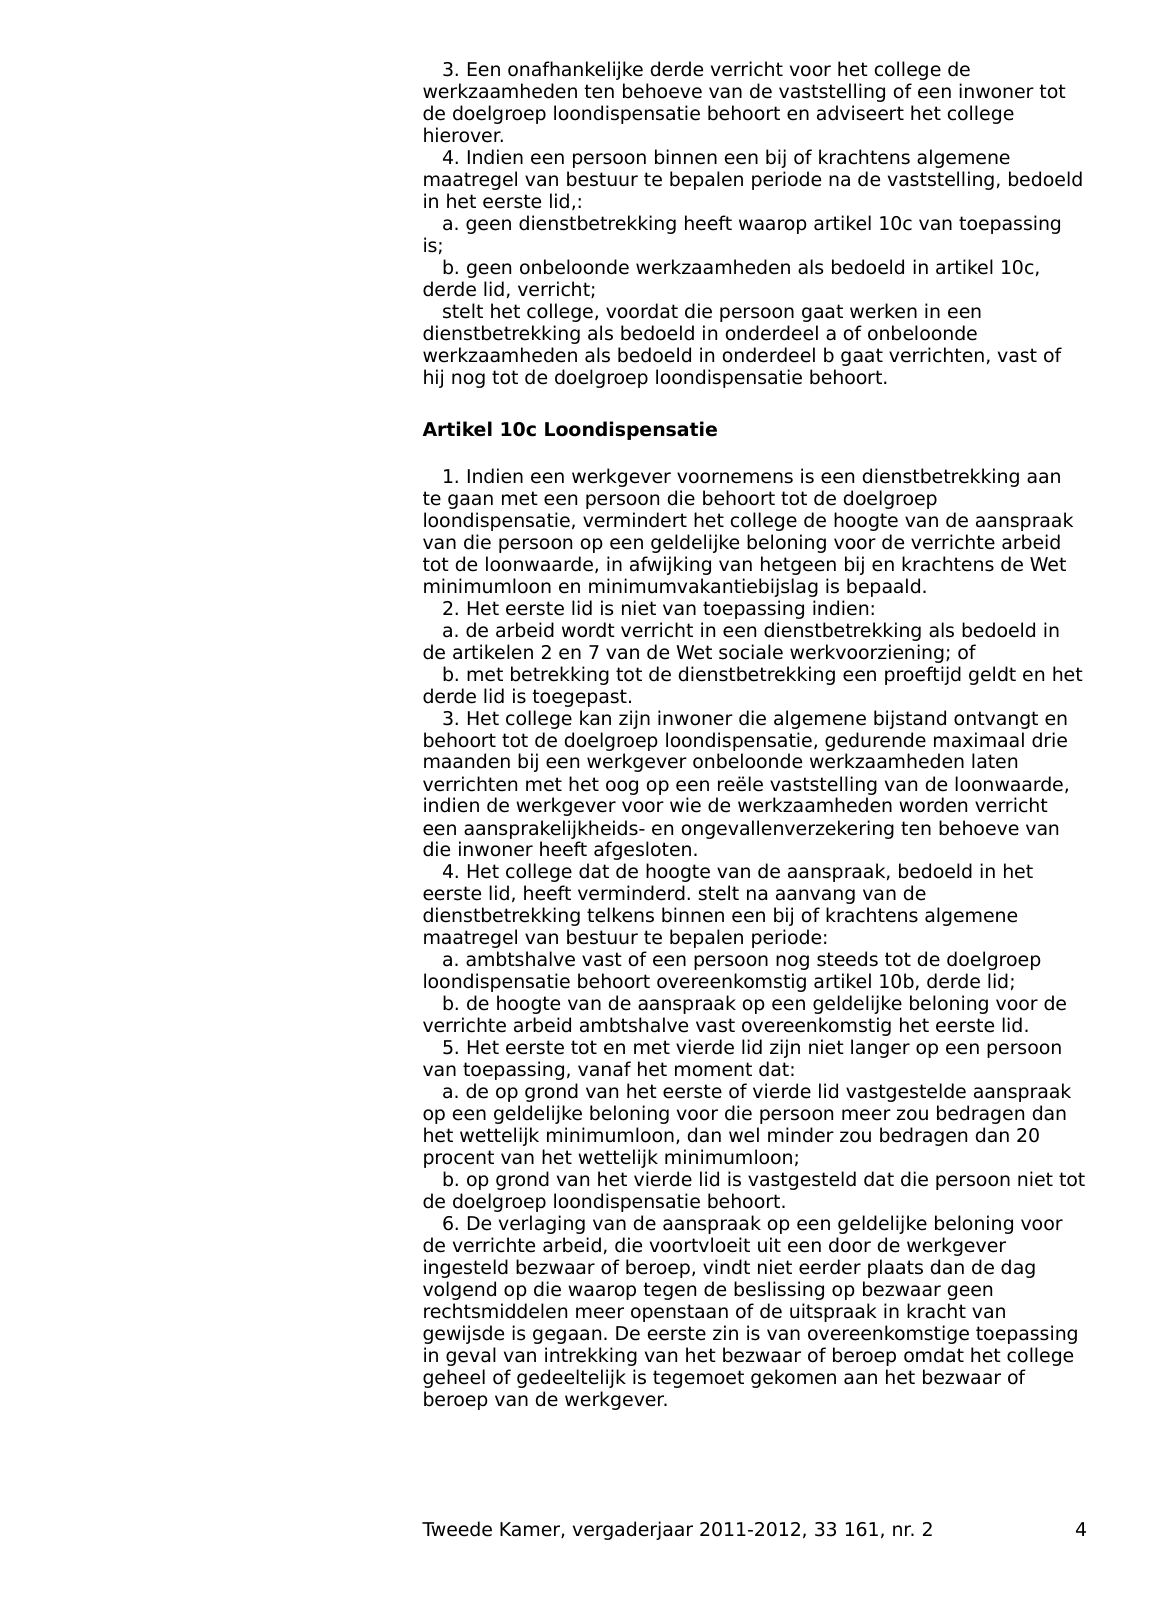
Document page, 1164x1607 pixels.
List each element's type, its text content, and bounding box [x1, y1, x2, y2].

text 3. Een onafhankelijke derde verricht voor het college de werkzaamheden ten behoeve van de vaststelling of een inwoner tot de doelgroep loondispensatie behoort en adviseert het college hierover. [422, 59, 1087, 147]
text b. op grond van het vierde lid is vastgesteld dat die persoon niet tot de doelgroep loondispensatie behoort. [422, 1169, 1087, 1213]
text 4. Indien een persoon binnen een bij of krachtens algemene maatregel van bestuur te bepalen periode na de vaststelling, bedoeld in het eerste lid,: [422, 147, 1087, 213]
text 5. Het eerste tot en met vierde lid zijn niet langer op een persoon van toepassing, vanaf het moment dat: [422, 1037, 1087, 1081]
text b. de hoogte van de aanspraak op een geldelijke beloning voor de verrichte arbeid ambtshalve vast overeenkomstig het eerste lid. [422, 993, 1087, 1037]
text b. met betrekking tot de dienstbetrekking een proeftijd geldt en het derde lid is toegepast. [422, 663, 1087, 707]
text 1. Indien een werkgever voornemens is een dienstbetrekking aan te gaan met een persoon die behoort tot de doelgroep loondispensatie, vermindert het college de hoogte van de aanspraak van die persoon op een geldelijke beloning voor de verrichte arbeid tot de loonwaarde, in afwijking van hetgeen bij en krachtens de Wet minimumloon en minimumvakantiebijslag is bepaald. [422, 466, 1087, 598]
text a. geen dienstbetrekking heeft waarop artikel 10c van toepassing is; [422, 213, 1087, 257]
text 6. De verlaging van de aanspraak op een geldelijke beloning voor de verrichte arbeid, die voortvloeit uit een door de werkgever ingesteld bezwaar of beroep, vindt niet eerder plaats dan de dag volgend op die waarop tegen de beslissing op bezwaar geen rechtsmiddelen meer openstaan of de uitspraak in kracht van gewijsde is gegaan. De eerste zin is van overeenkomstige toepassing in geval van intrekking van het bezwaar of beroep omdat het college geheel of gedeeltelijk is tegemoet gekomen aan het bezwaar of beroep van de werkgever. [422, 1213, 1087, 1411]
text 4. Het college dat de hoogte van de aanspraak, bedoeld in het eerste lid, heeft verminderd. stelt na aanvang van de dienstbetrekking telkens binnen een bij of krachtens algemene maatregel van bestuur te bepalen periode: [422, 861, 1087, 949]
subtitle Artikel 10c Loondispensatie [422, 419, 1087, 441]
text a. de arbeid wordt verricht in een dienstbetrekking als bedoeld in de artikelen 2 en 7 van de Wet sociale werkvoorziening; of [422, 619, 1087, 663]
text a. de op grond van het eerste of vierde lid vastgestelde aanspraak op een geldelijke beloning voor die persoon meer zou bedragen dan het wettelijk minimumloon, dan wel minder zou bedragen dan 20 procent van het wettelijk minimumloon; [422, 1081, 1087, 1169]
text b. geen onbeloonde werkzaamheden als bedoeld in artikel 10c, derde lid, verricht; [422, 257, 1087, 301]
text a. ambtshalve vast of een persoon nog steeds tot de doelgroep loondispensatie behoort overeenkomstig artikel 10b, derde lid; [422, 949, 1087, 993]
text stelt het college, voordat die persoon gaat werken in een dienstbetrekking als bedoeld in onderdeel a of onbeloonde werkzaamheden als bedoeld in onderdeel b gaat verrichten, vast of hij nog tot de doelgroep loondispensatie behoort. [422, 301, 1087, 389]
text 3. Het college kan zijn inwoner die algemene bijstand ontvangt en behoort tot de doelgroep loondispensatie, gedurende maximaal drie maanden bij een werkgever onbeloonde werkzaamheden laten verrichten met het oog op een reële vaststelling van de loonwaarde, indien de werkgever voor wie de werkzaamheden worden verricht een aansprakelijkheids- en ongevallenverzekering ten behoeve van die inwoner heeft afgesloten. [422, 707, 1087, 861]
text 2. Het eerste lid is niet van toepassing indien: [422, 598, 1087, 619]
